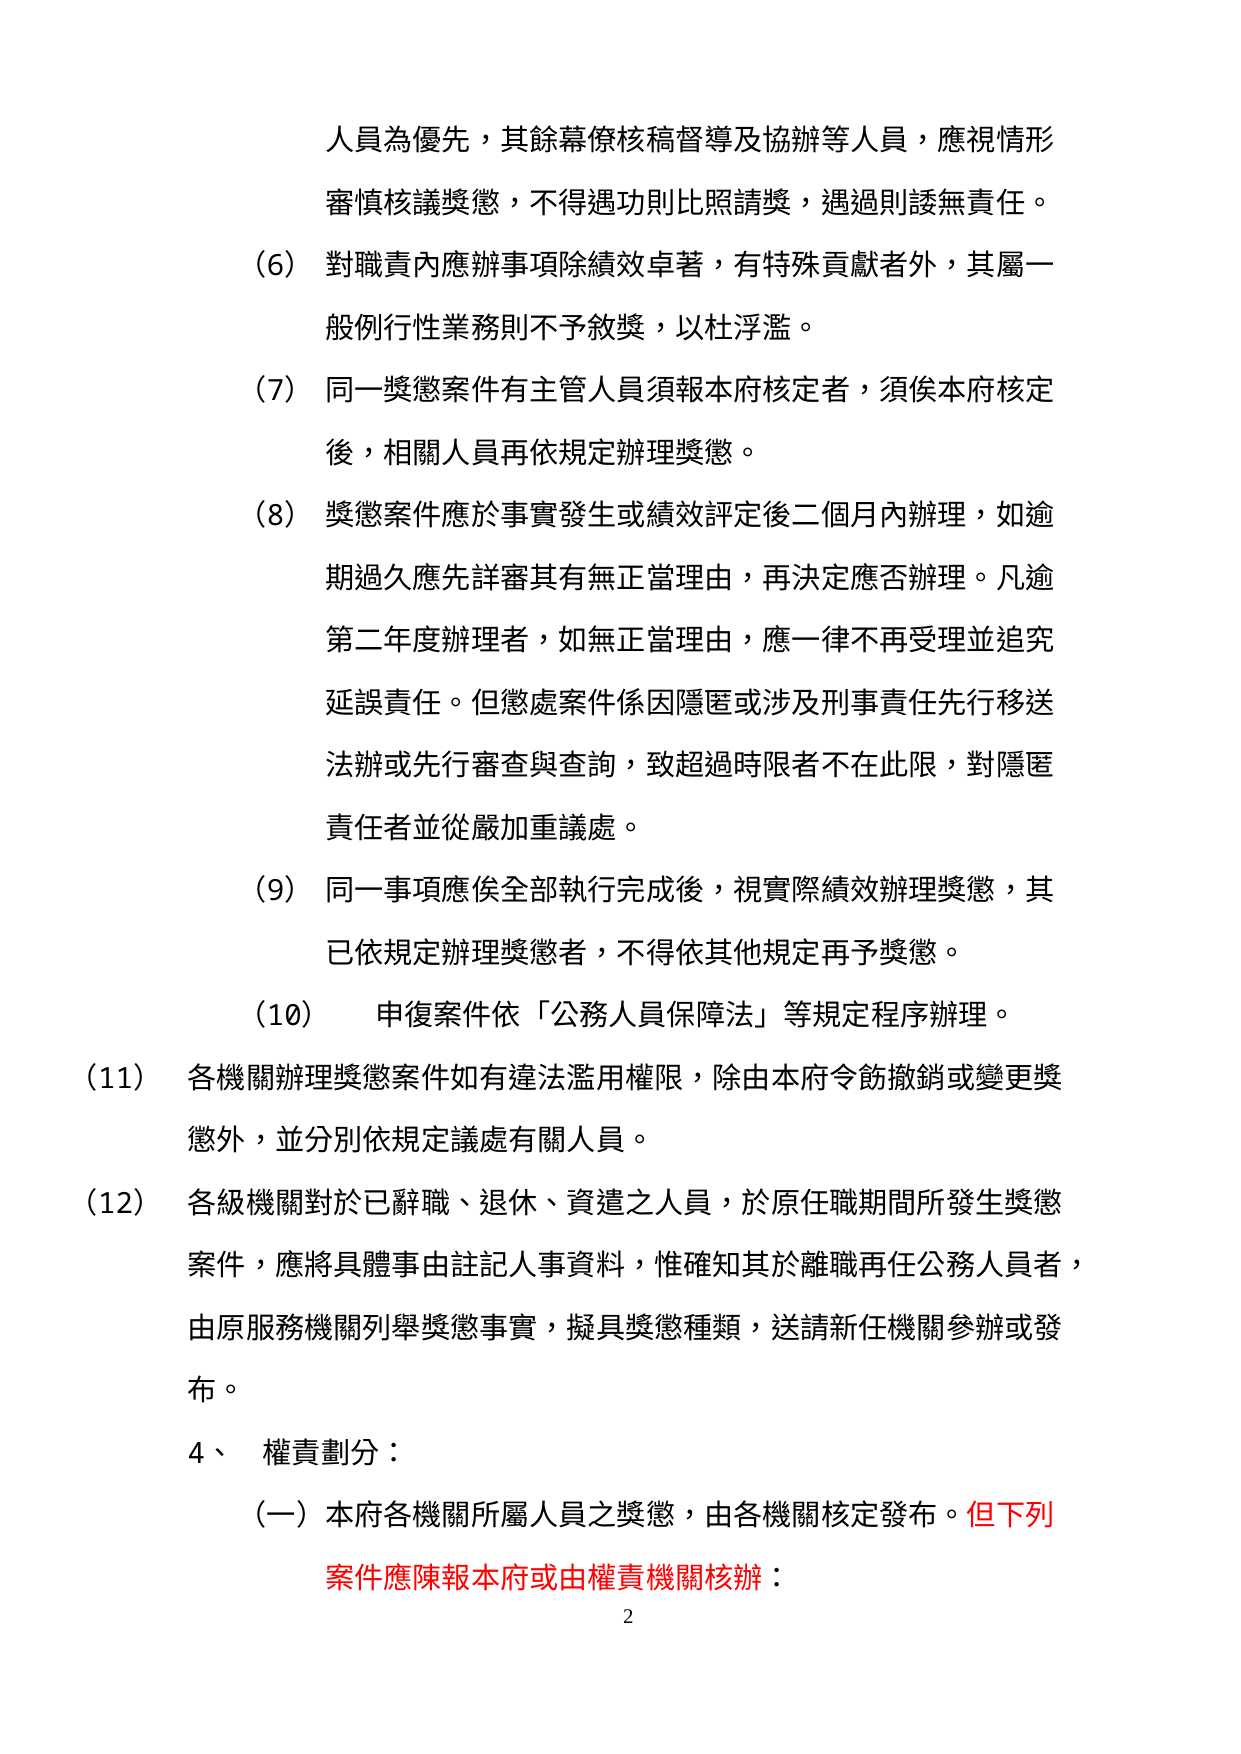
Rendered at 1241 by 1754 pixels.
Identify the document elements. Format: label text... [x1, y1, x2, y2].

list 各機關辦理獎懲案件如有違法濫用權限，除由本府令飭撤銷或變更獎懲外，並分別依規定議處有關人員。 [69, 1034, 1069, 1159]
list 各級機關對於已辭職、退休、資遣之人員，於原任職期間所發生獎懲案件，應將具體事由註記人事資料，惟確知其於離職再任公務人員者，由原服務機關列舉獎懲事實，擬具獎懲種類，送請新任機關參辦或發布。 [69, 1159, 1069, 1409]
list 同一獎懲案件有主管人員須報本府核定者，須俟本府核定後，相關人員再依規定辦理獎懲。 [237, 346, 1069, 471]
list 人員為優先，其餘幕僚核稿督導及協辦等人員，應視情形審慎核議獎懲，不得遇功則比照請獎，遇過則諉無責任。 [237, 96, 1069, 221]
list 申復案件依「公務人員保障法」等規定程序辦理。 [237, 971, 1069, 1034]
list 同一事項應俟全部執行完成後，視實際績效辦理獎懲，其已依規定辦理獎懲者，不得依其他規定再予獎懲。 [237, 846, 1069, 971]
list 獎懲案件應於事實發生或績效評定後二個月內辦理，如逾期過久應先詳審其有無正當理由，再決定應否辦理。凡逾第二年度辦理者，如無正當理由，應一律不再受理並追究延誤責任。但懲處案件係因隱匿或涉及刑事責任先行移送法辦或先行審查與查詢，致超過時限者不在此限，對隱匿責任者並從嚴加重議處。 [237, 471, 1069, 846]
text （一）本府各機關所屬人員之獎懲，由各機關核定發布。但下列案件應陳報本府或由權責機關核辦： [237, 1471, 1069, 1596]
list 對職責內應辦事項除績效卓著，有特殊貢獻者外，其屬一般例行性業務則不予敘獎，以杜浮濫。 [237, 221, 1069, 346]
list 權責劃分： [187, 1409, 1069, 1471]
